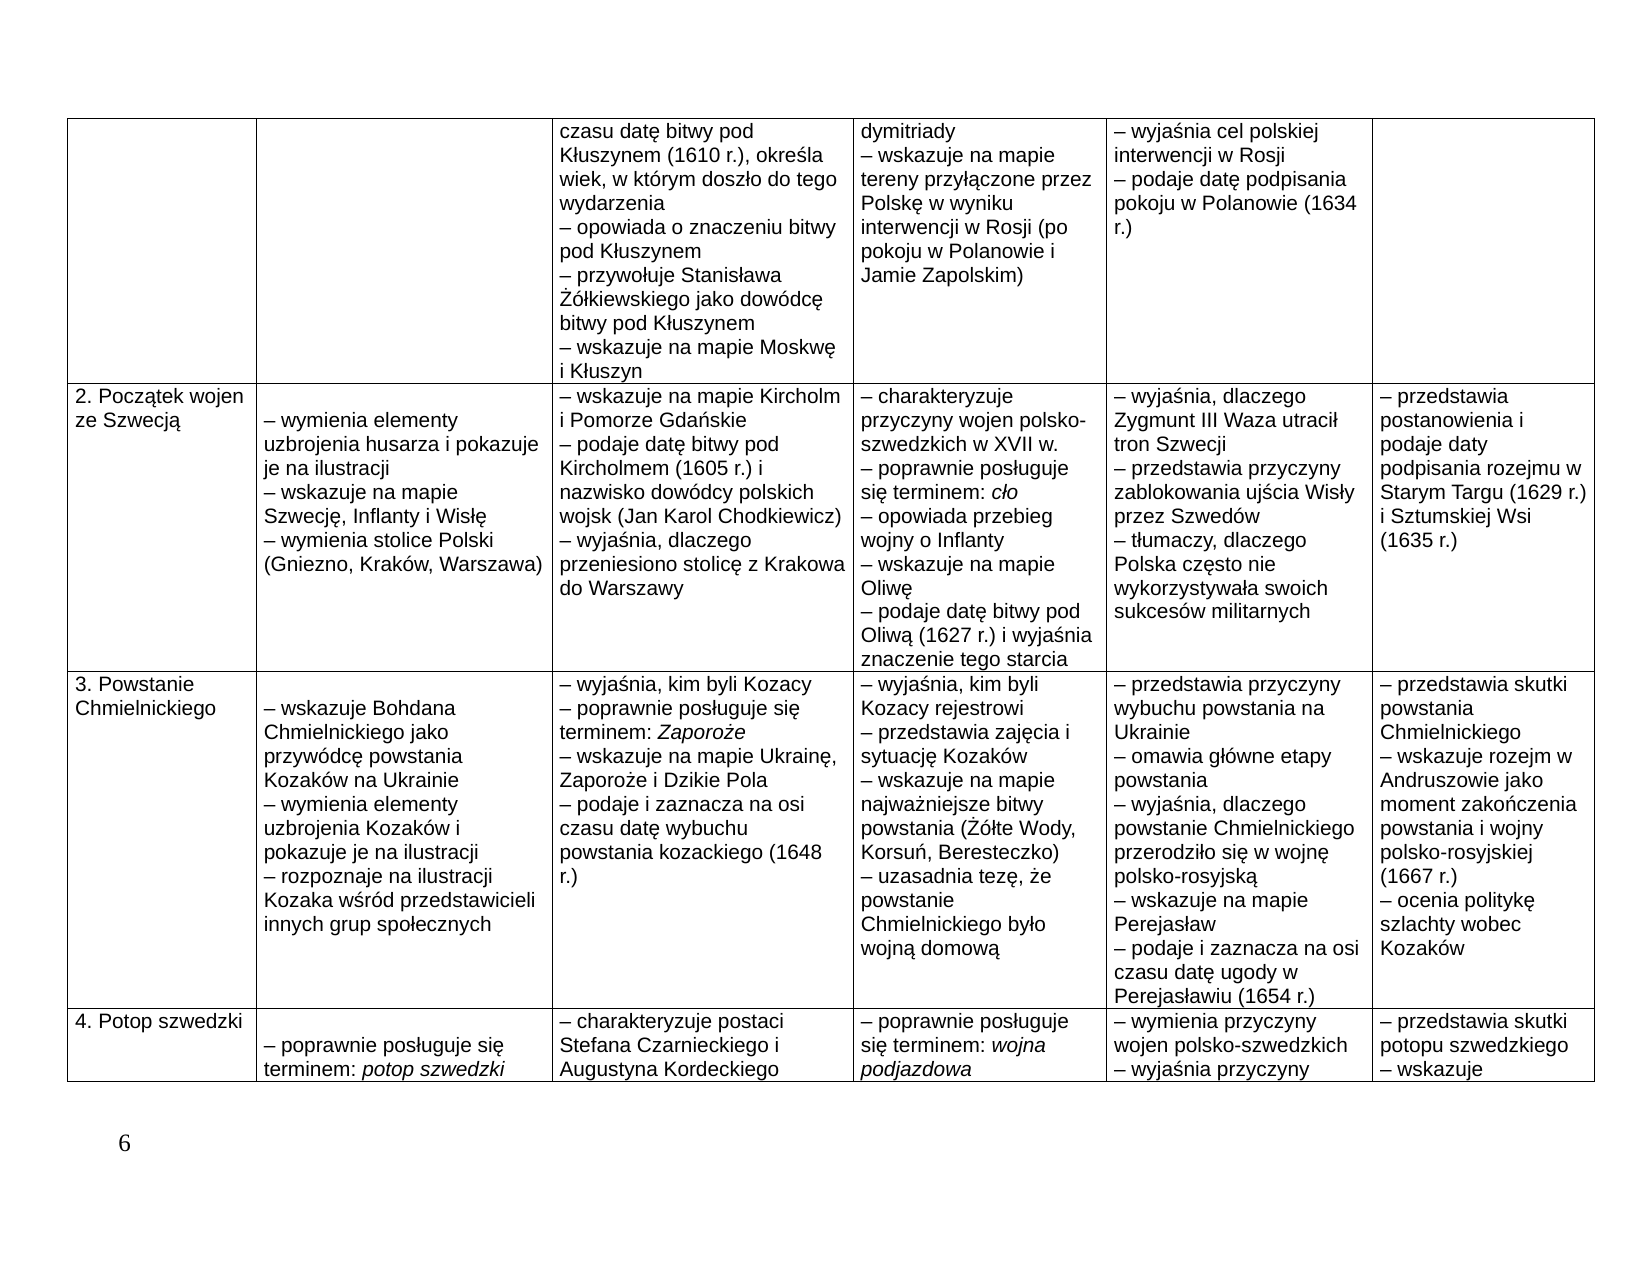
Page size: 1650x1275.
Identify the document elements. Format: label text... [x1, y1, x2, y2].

table_cell – wyjaśnia, kim byli Kozacy – poprawnie posługuje się terminem: Zaporoże – wskazuje na mapie Ukrainę, Zaporoże i Dzikie Pola – podaje i zaznacza na osi czasu datę wybuchu powstania kozackiego (1648 r.) [553, 672, 853, 1008]
table_cell – wymienia przyczyny wojen polsko-szwedzkich – wyjaśnia przyczyny [1107, 1009, 1372, 1081]
table_cell dymitriady – wskazuje na mapie tereny przyłączone przez Polskę w wyniku interwencji w Rosji (po pokoju w Polanowie i Jamie Zapolskim) [854, 119, 1106, 383]
table_cell – wskazuje Bohdana Chmielnickiego jako przywódcę powstania Kozaków na Ukrainie – wymienia elementy uzbrojenia Kozaków i pokazuje je na ilustracji – rozpoznaje na ilustracji Kozaka wśród przedstawicieli innych grup społecznych [257, 672, 552, 1008]
table_cell 3. Powstanie Chmielnickiego [68, 672, 256, 1008]
table_cell – wyjaśnia cel polskiej interwencji w Rosji – podaje datę podpisania pokoju w Polanowie (1634 r.) [1107, 119, 1372, 383]
table_cell – wskazuje na mapie Kircholm i Pomorze Gdańskie – podaje datę bitwy pod Kircholmem (1605 r.) i nazwisko dowódcy polskich wojsk (Jan Karol Chodkiewicz) – wyjaśnia, dlaczego przeniesiono stolicę z Krakowa do Warszawy [553, 384, 853, 671]
table_cell 2. Początek wojen ze Szwecją [68, 384, 256, 671]
table_cell – wyjaśnia, kim byli Kozacy rejestrowi – przedstawia zajęcia i sytuację Kozaków – wskazuje na mapie najważniejsze bitwy powstania (Żółte Wody, Korsuń, Beresteczko) – uzasadnia tezę, że powstanie Chmielnickiego było wojną domową [854, 672, 1106, 1008]
table_cell czasu datę bitwy pod Kłuszynem (1610 r.), określa wiek, w którym doszło do tego wydarzenia – opowiada o znaczeniu bitwy pod Kłuszynem – przywołuje Stanisława Żółkiewskiego jako dowódcę bitwy pod Kłuszynem – wskazuje na mapie Moskwę i Kłuszyn [553, 119, 853, 383]
table_cell – poprawnie posługuje się terminem: potop szwedzki [257, 1009, 552, 1081]
table_cell 4. Potop szwedzki [68, 1009, 256, 1081]
table_cell – przedstawia postanowienia i podaje daty podpisania rozejmu w Starym Targu (1629 r.) i Sztumskiej Wsi (1635 r.) [1373, 384, 1594, 671]
table_cell [257, 119, 552, 383]
table_cell – wyjaśnia, dlaczego Zygmunt III Waza utracił tron Szwecji – przedstawia przyczyny zablokowania ujścia Wisły przez Szwedów – tłumaczy, dlaczego Polska często nie wykorzystywała swoich sukcesów militarnych [1107, 384, 1372, 671]
table_cell – przedstawia skutki potopu szwedzkiego – wskazuje [1373, 1009, 1594, 1081]
table_cell – charakteryzuje postaci Stefana Czarnieckiego i Augustyna Kordeckiego [553, 1009, 853, 1081]
table_cell – przedstawia przyczyny wybuchu powstania na Ukrainie – omawia główne etapy powstania – wyjaśnia, dlaczego powstanie Chmielnickiego przerodziło się w wojnę polsko-rosyjską – wskazuje na mapie Perejasław – podaje i zaznacza na osi czasu datę ugody w Perejasławiu (1654 r.) [1107, 672, 1372, 1008]
table_cell [68, 119, 256, 383]
table_cell – charakteryzuje przyczyny wojen polsko-szwedzkich w XVII w. – poprawnie posługuje się terminem: cło – opowiada przebieg wojny o Inflanty – wskazuje na mapie Oliwę – podaje datę bitwy pod Oliwą (1627 r.) i wyjaśnia znaczenie tego starcia [854, 384, 1106, 671]
table_cell [1373, 119, 1594, 383]
table_cell – poprawnie posługuje się terminem: wojna podjazdowa [854, 1009, 1106, 1081]
table_cell – przedstawia skutki powstania Chmielnickiego – wskazuje rozejm w Andruszowie jako moment zakończenia powstania i wojny polsko-rosyjskiej (1667 r.) – ocenia politykę szlachty wobec Kozaków [1373, 672, 1594, 1008]
table_cell – wymienia elementy uzbrojenia husarza i pokazuje je na ilustracji – wskazuje na mapie Szwecję, Inflanty i Wisłę – wymienia stolice Polski (Gniezno, Kraków, Warszawa) [257, 384, 552, 671]
